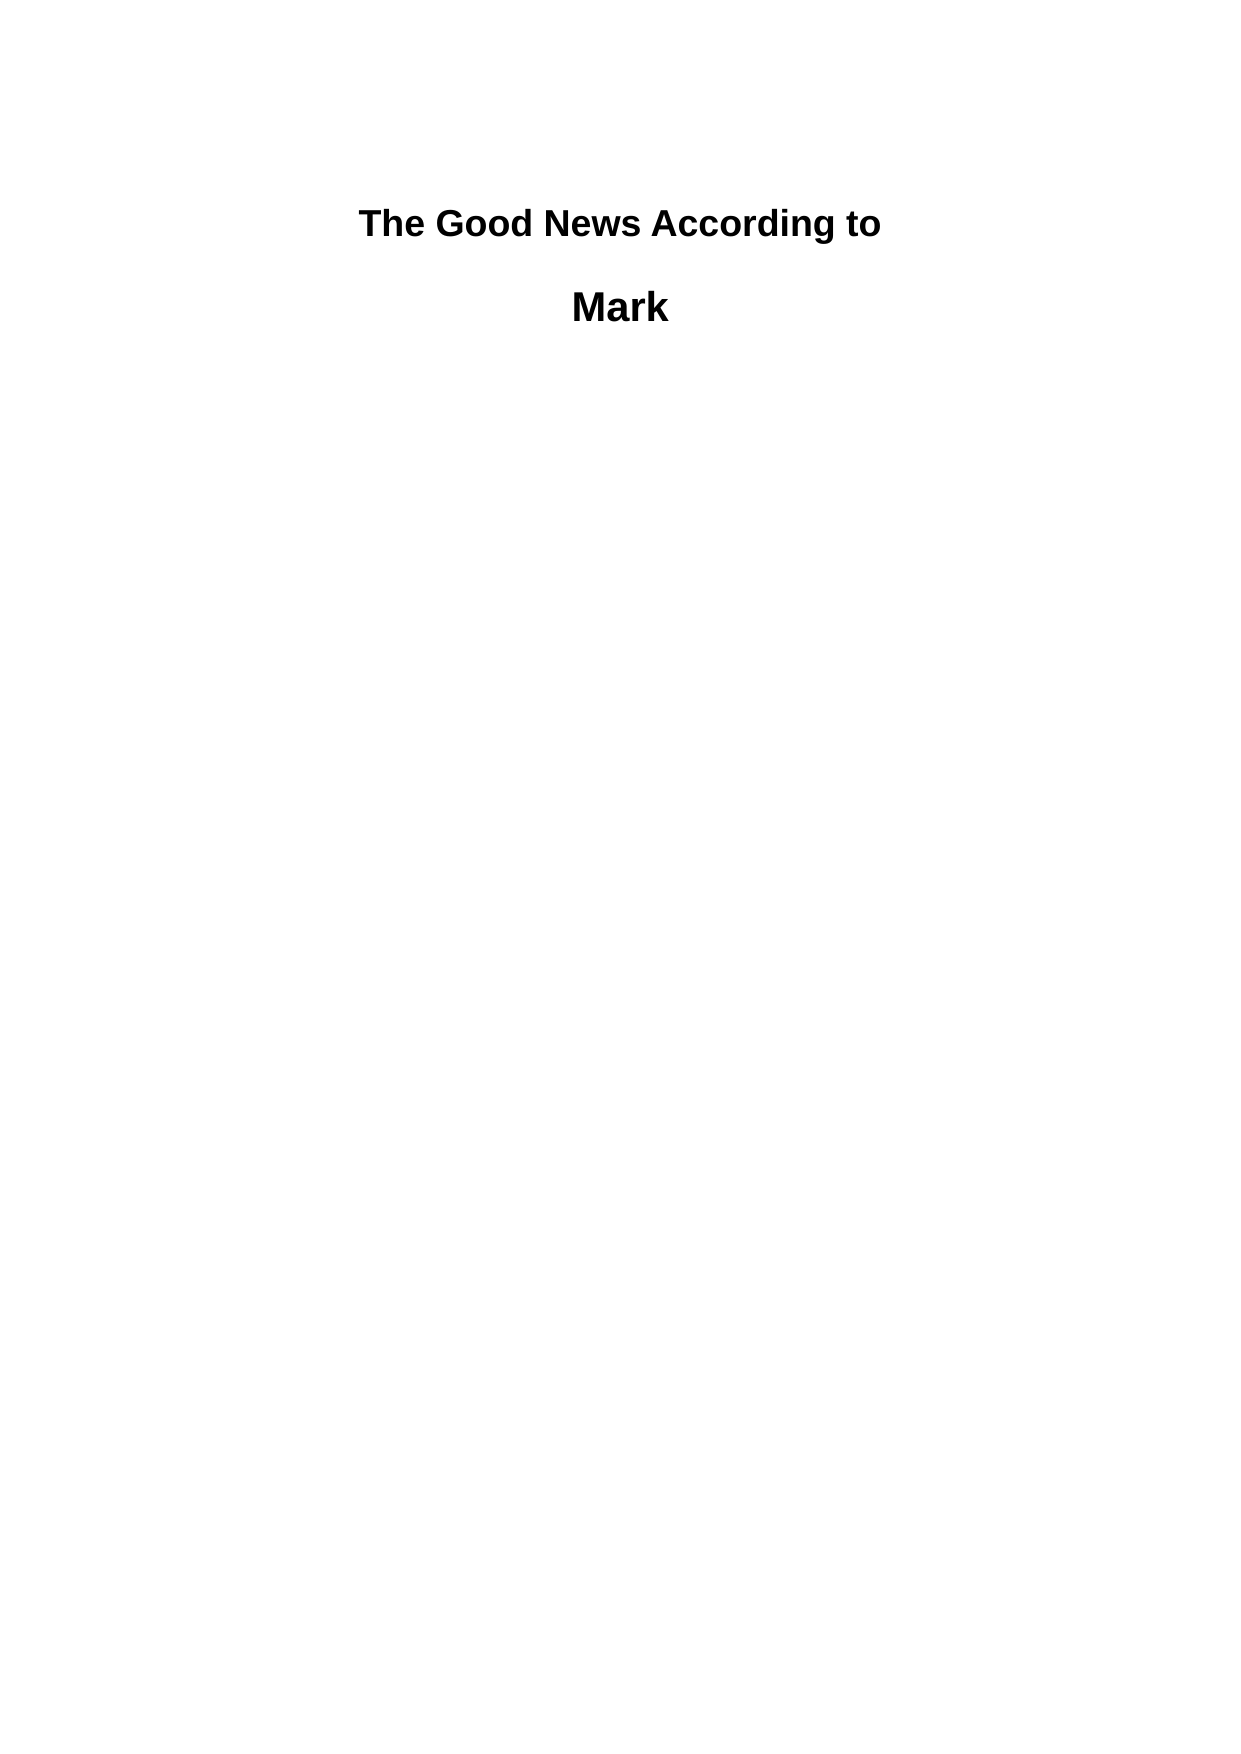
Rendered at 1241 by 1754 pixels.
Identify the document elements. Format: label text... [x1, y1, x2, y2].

title The Good News According to [118, 201, 1122, 244]
title Mark [118, 282, 1122, 330]
